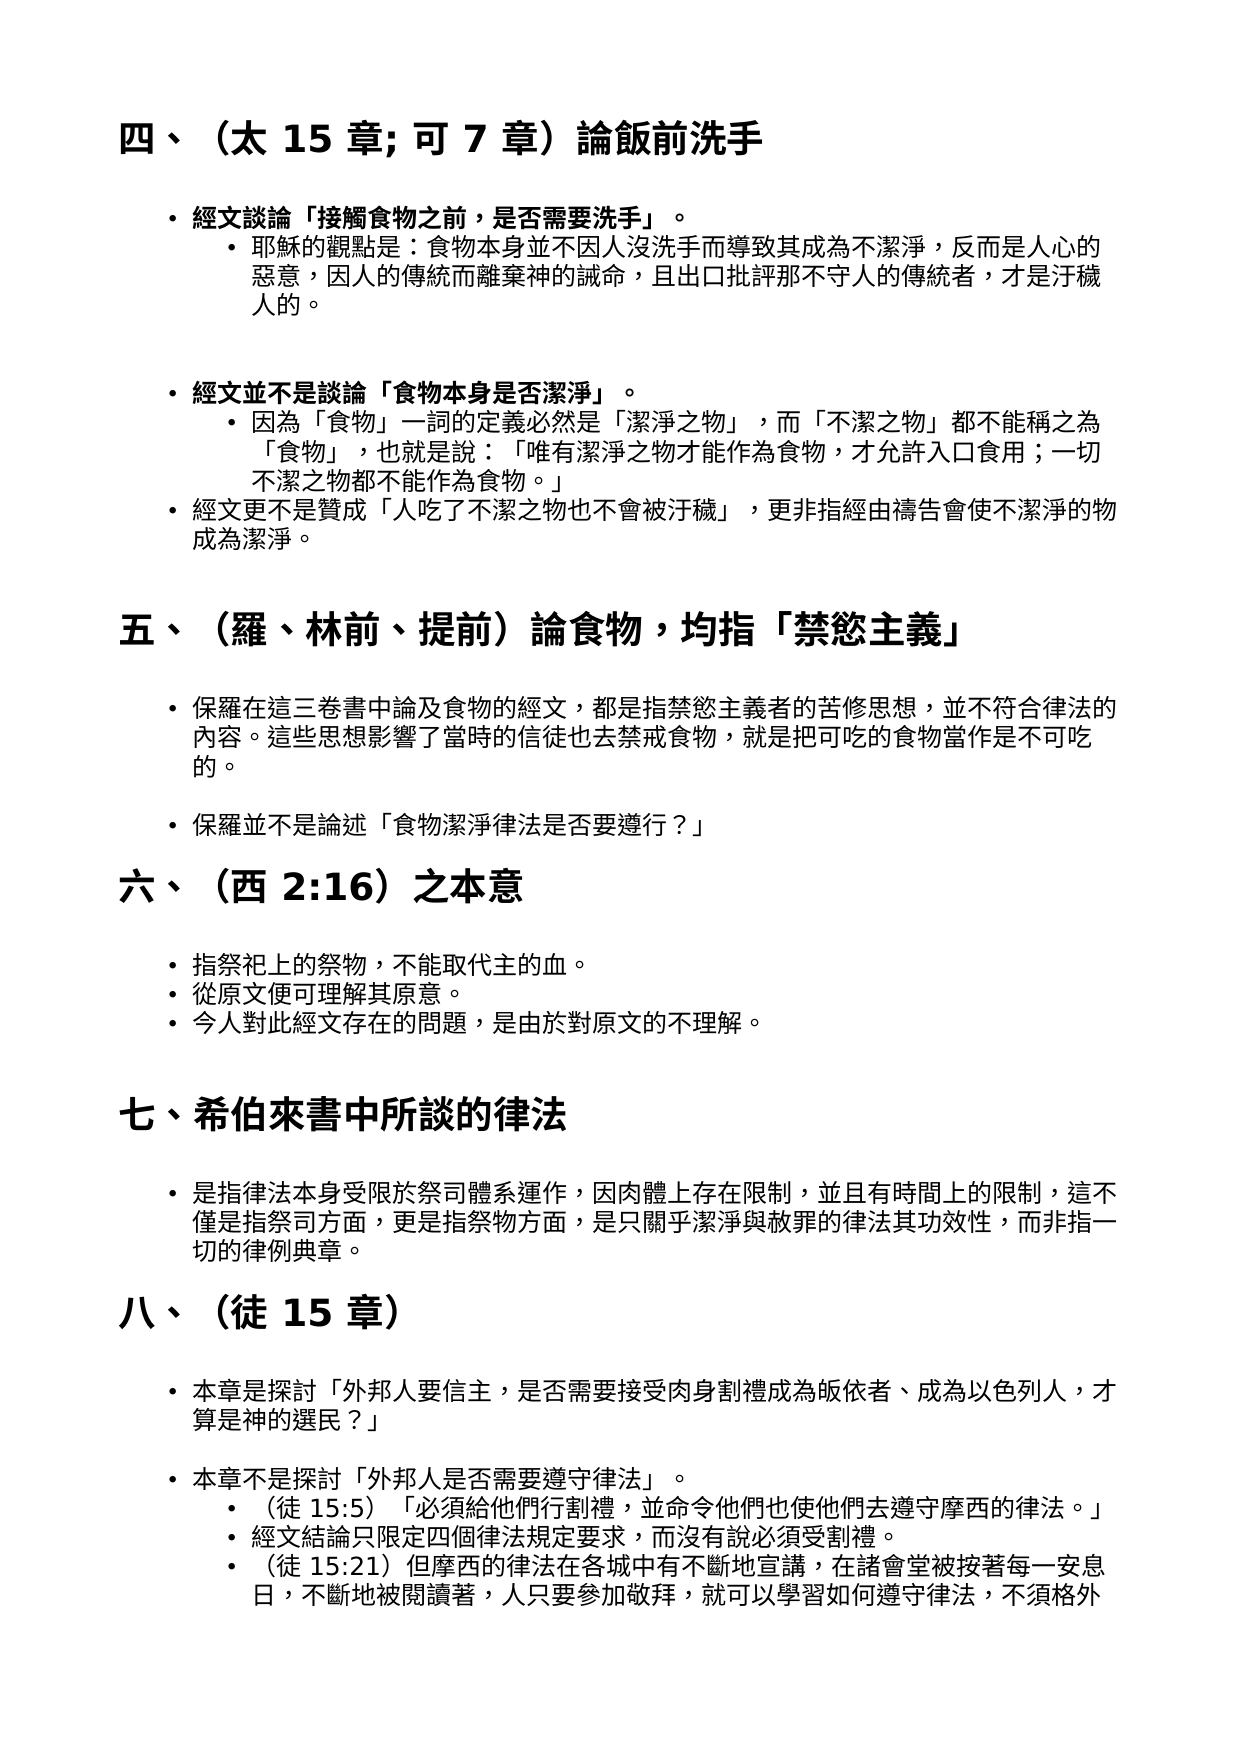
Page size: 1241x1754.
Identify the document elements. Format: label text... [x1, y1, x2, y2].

subtitle 七、希伯來書中所談的律法 [118, 1093, 1122, 1137]
list 經文結論只限定四個律法規定要求，而沒有說必須受割禮。 [236, 1523, 1122, 1552]
list 經文更不是贊成「人吃了不潔之物也不會被汙穢」，更非指經由禱告會使不潔淨的物成為潔淨。 [177, 496, 1122, 554]
subtitle 六、（西 2:16）之本意 [118, 866, 1122, 909]
list 本章不是探討「外邦人是否需要遵守律法」。 [177, 1465, 1122, 1494]
subtitle 五、（羅、林前、提前）論食物，均指「禁慾主義」 [118, 609, 1122, 652]
list 指祭祀上的祭物，不能取代主的血。 [177, 951, 1122, 980]
list 從原文便可理解其原意。 [177, 980, 1122, 1009]
list 保羅並不是論述「食物潔淨律法是否要遵行？」 [177, 811, 1122, 841]
list （徒 15:5）「必須給他們行割禮，並命令他們也使他們去遵守摩西的律法。」 [236, 1494, 1122, 1523]
subtitle 四、（太 15 章; 可 7 章）論飯前洗手 [118, 118, 1122, 162]
list 經文並不是談論「食物本身是否潔淨」。 [177, 379, 1122, 408]
list （徒 15:21）但摩西的律法在各城中有不斷地宣講，在諸會堂被按著每一安息日，不斷地被閱讀著，人只要參加敬拜，就可以學習如何遵守律法，不須格外 [236, 1552, 1122, 1611]
list 今人對此經文存在的問題，是由於對原文的不理解。 [177, 1009, 1122, 1039]
list 經文談論「接觸食物之前，是否需要洗手」。 [177, 204, 1122, 233]
list 本章是探討「外邦人要信主，是否需要接受肉身割禮成為皈依者、成為以色列人，才算是神的選民？」 [177, 1377, 1122, 1435]
subtitle 八、（徒 15 章） [118, 1291, 1122, 1335]
list 耶穌的觀點是：食物本身並不因人沒洗手而導致其成為不潔淨，反而是人心的惡意，因人的傳統而離棄神的誡命，且出口批評那不守人的傳統者，才是汙穢人的。 [236, 233, 1122, 320]
list 是指律法本身受限於祭司體系運作，因肉體上存在限制，並且有時間上的限制，這不僅是指祭司方面，更是指祭物方面，是只關乎潔淨與赦罪的律法其功效性，而非指一切的律例典章。 [177, 1179, 1122, 1266]
list 因為「食物」一詞的定義必然是「潔淨之物」，而「不潔之物」都不能稱之為「食物」，也就是說：「唯有潔淨之物才能作為食物，才允許入口食用；一切不潔之物都不能作為食物。」 [236, 408, 1122, 496]
list 保羅在這三卷書中論及食物的經文，都是指禁慾主義者的苦修思想，並不符合律法的內容。這些思想影響了當時的信徒也去禁戒食物，就是把可吃的食物當作是不可吃的。 [177, 694, 1122, 782]
